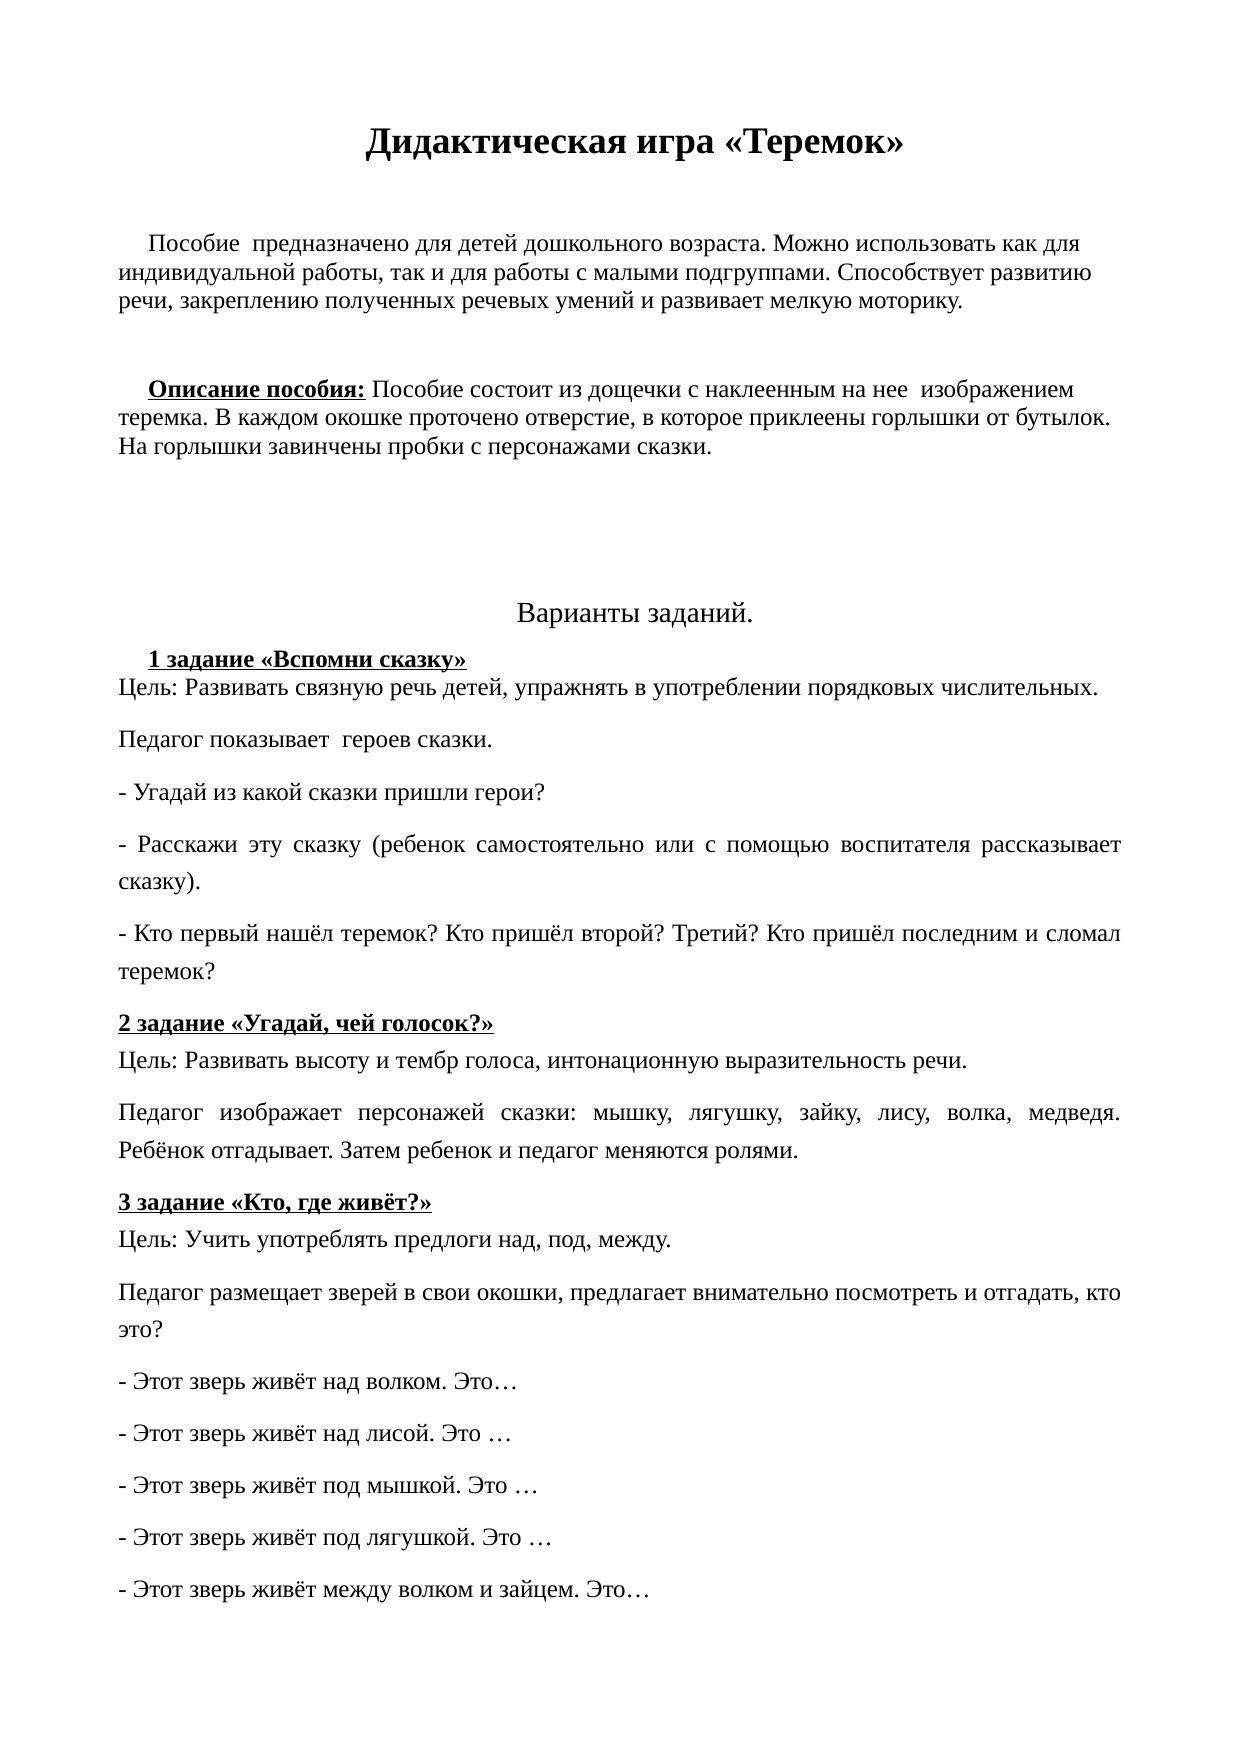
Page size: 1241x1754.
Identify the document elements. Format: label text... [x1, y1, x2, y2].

text Педагог изображает персонажей сказки: мышку, лягушку, зайку, лису, волка, медведя. Ребёнок отгадывает. Затем ребенок и педагог меняются ролями. [118, 1089, 1122, 1164]
text - Этот зверь живёт между волком и зайцем. Это… [118, 1566, 1122, 1603]
text 1 задание «Вспомни сказку» Цель: Развивать связную речь детей, упражнять в употреблении порядковых числительных. [118, 644, 1122, 701]
text Пособие предназначено для детей дошкольного возраста. Можно использовать как для индивидуальной работы, так и для работы с малыми подгруппами. Способствует развитию речи, закреплению полученных речевых умений и развивает мелкую моторику. [118, 228, 1122, 314]
text - Этот зверь живёт под лягушкой. Это … [118, 1514, 1122, 1551]
text Педагог размещает зверей в свои окошки, предлагает внимательно посмотреть и отгадать, кто это? [118, 1268, 1122, 1343]
text - Этот зверь живёт под мышкой. Это … [118, 1462, 1122, 1499]
text Варианты заданий. [118, 596, 1122, 629]
text 2 задание «Угадай, чей голосок?» Цель: Развивать высоту и тембр голоса, интонационную выразительность речи. [118, 999, 1122, 1074]
text 3 задание «Кто, где живёт?» Цель: Учить употреблять предлоги над, под, между. [118, 1178, 1122, 1253]
text - Расскажи эту сказку (ребенок самостоятельно или с помощью воспитателя рассказывает сказку). [118, 820, 1122, 895]
text - Этот зверь живёт над лисой. Это … [118, 1409, 1122, 1447]
text - Кто первый нашёл теремок? Кто пришёл второй? Третий? Кто пришёл последним и сломал теремок? [118, 909, 1122, 984]
text - Этот зверь живёт над волком. Это… [118, 1357, 1122, 1395]
text - Угадай из какой сказки пришли герои? [118, 768, 1122, 805]
text Дидактическая игра «Теремок» [118, 118, 1122, 161]
text Описание пособия: Пособие состоит из дощечки с наклеенным на нее изображением теремка. В каждом окошке проточено отверстие, в которое приклеены горлышки от бутылок. На горлышки завинчены пробки с персонажами сказки. [118, 374, 1122, 460]
text Педагог показывает героев сказки. [118, 716, 1122, 753]
